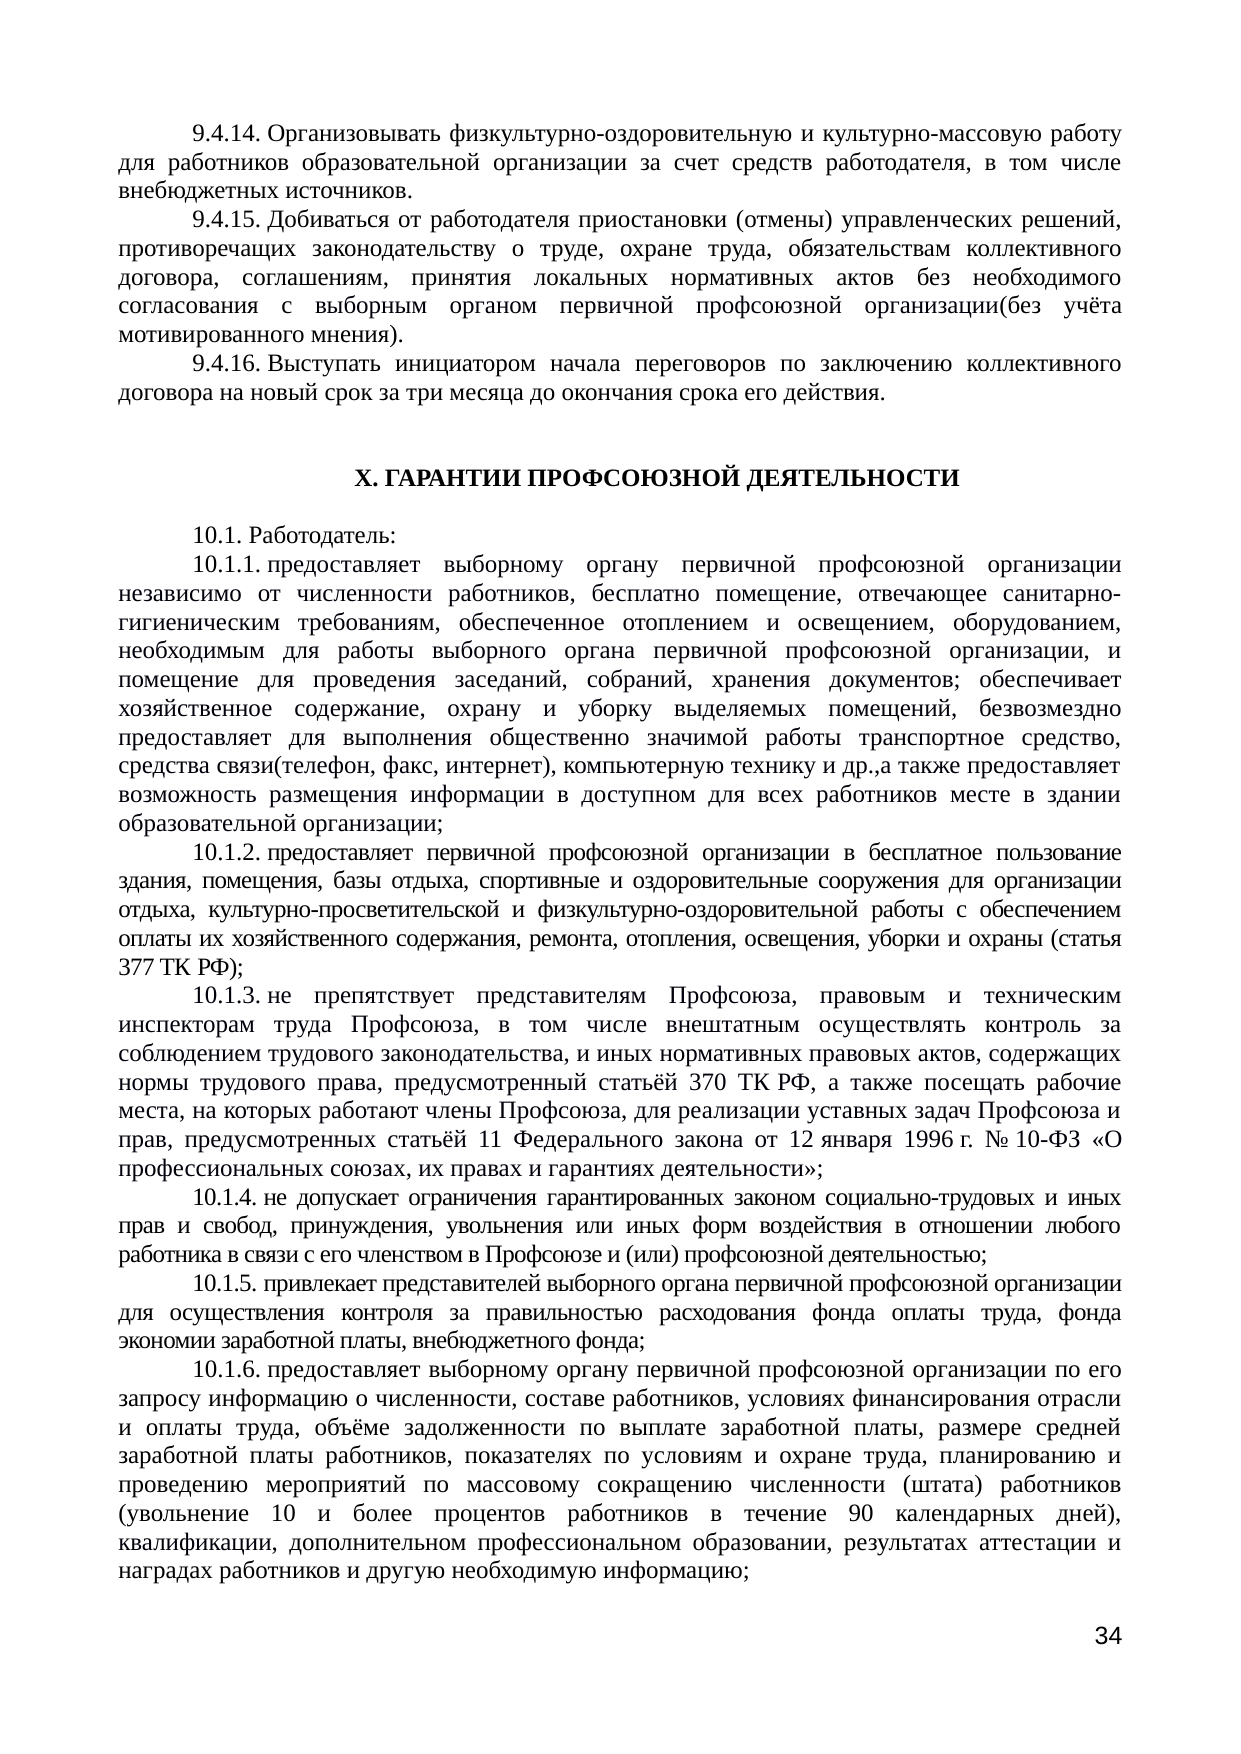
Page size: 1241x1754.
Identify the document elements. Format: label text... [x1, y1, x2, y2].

text 9.4.16. Выступать инициатором начала переговоров по заключению коллективного договора на новый срок за три месяца до окончания срока его действия. [118, 348, 1122, 406]
text 10.1.1. предоставляет выборному органу первичной профсоюзной организации независимо от численности работников, бесплатно помещение, отвечающее санитарно-гигиеническим требованиям, обеспеченное отоплением и освещением, оборудованием, необходимым для работы выборного органа первичной профсоюзной организации, и помещение для проведения заседаний, собраний, хранения документов; обеспечивает хозяйственное содержание, охрану и уборку выделяемых помещений, безвозмездно предоставляет для выполнения общественно значимой работы транспортное средство, средства связи(телефон, факс, интернет), компьютерную технику и др.,а также предоставляет возможность размещения информации в доступном для всех работников месте в здании образовательной организации; [118, 549, 1122, 837]
text 9.4.14. Организовывать физкультурно-оздоровительную и культурно-массовую работу для работников образовательной организации за счет средств работодателя, в том числе внебюджетных источников. [118, 118, 1122, 204]
text 9.4.15. Добиваться от работодателя приостановки (отмены) управленческих решений, противоречащих законодательству о труде, охране труда, обязательствам коллективного договора, соглашениям, принятия локальных нормативных актов без необходимого согласования с выборным органом первичной профсоюзной организации(без учёта мотивированного мнения). [118, 204, 1122, 348]
text 10.1. Работодатель: [118, 521, 1122, 549]
text 10.1.2. предоставляет первичной профсоюзной организации в бесплатное пользование здания, помещения, базы отдыха, спортивные и оздоровительные сооружения для организации отдыха, культурно-просветительской и физкультурно-оздоровительной работы с обеспечением оплаты их хозяйственного содержания, ремонта, отопления, освещения, уборки и охраны (статья 377 ТК РФ); [118, 837, 1122, 981]
text 10.1.6. предоставляет выборному органу первичной профсоюзной организации по его запросу информацию о численности, составе работников, условиях финансирования отрасли и оплаты труда, объёме задолженности по выплате заработной платы, размере средней заработной платы работников, показателях по условиям и охране труда, планированию и проведению мероприятий по массовому сокращению численности (штата) работников (увольнение 10 и более процентов работников в течение 90 календарных дней), квалификации, дополнительном профессиональном образовании, результатах аттестации и наградах работников и другую необходимую информацию; [118, 1354, 1122, 1584]
text 10.1.4. не допускает ограничения гарантированных законом социально-трудовых и иных прав и свобод, принуждения, увольнения или иных форм воздействия в отношении любого работника в связи с его членством в Профсоюзе и (или) профсоюзной деятельностью; [118, 1182, 1122, 1268]
text Х. ГАРАНТИИ ПРОФСОЮЗНОЙ ДЕЯТЕЛЬНОСТИ [118, 463, 1122, 492]
text 10.1.3. не препятствует представителям Профсоюза, правовым и техническим инспекторам труда Профсоюза, в том числе внештатным осуществлять контроль за соблюдением трудового законодательства, и иных нормативных правовых актов, содержащих нормы трудового права, предусмотренный статьёй 370 ТК РФ, а также посещать рабочие места, на которых работают члены Профсоюза, для реализации уставных задач Профсоюза и прав, предусмотренных статьёй 11 Федерального закона от 12 января 1996 г. № 10-ФЗ «О профессиональных союзах, их правах и гарантиях деятельности»; [118, 981, 1122, 1182]
text 10.1.5. привлекает представителей выборного органа первичной профсоюзной организации для осуществления контроля за правильностью расходования фонда оплаты труда, фонда экономии заработной платы, внебюджетного фонда; [118, 1268, 1122, 1354]
